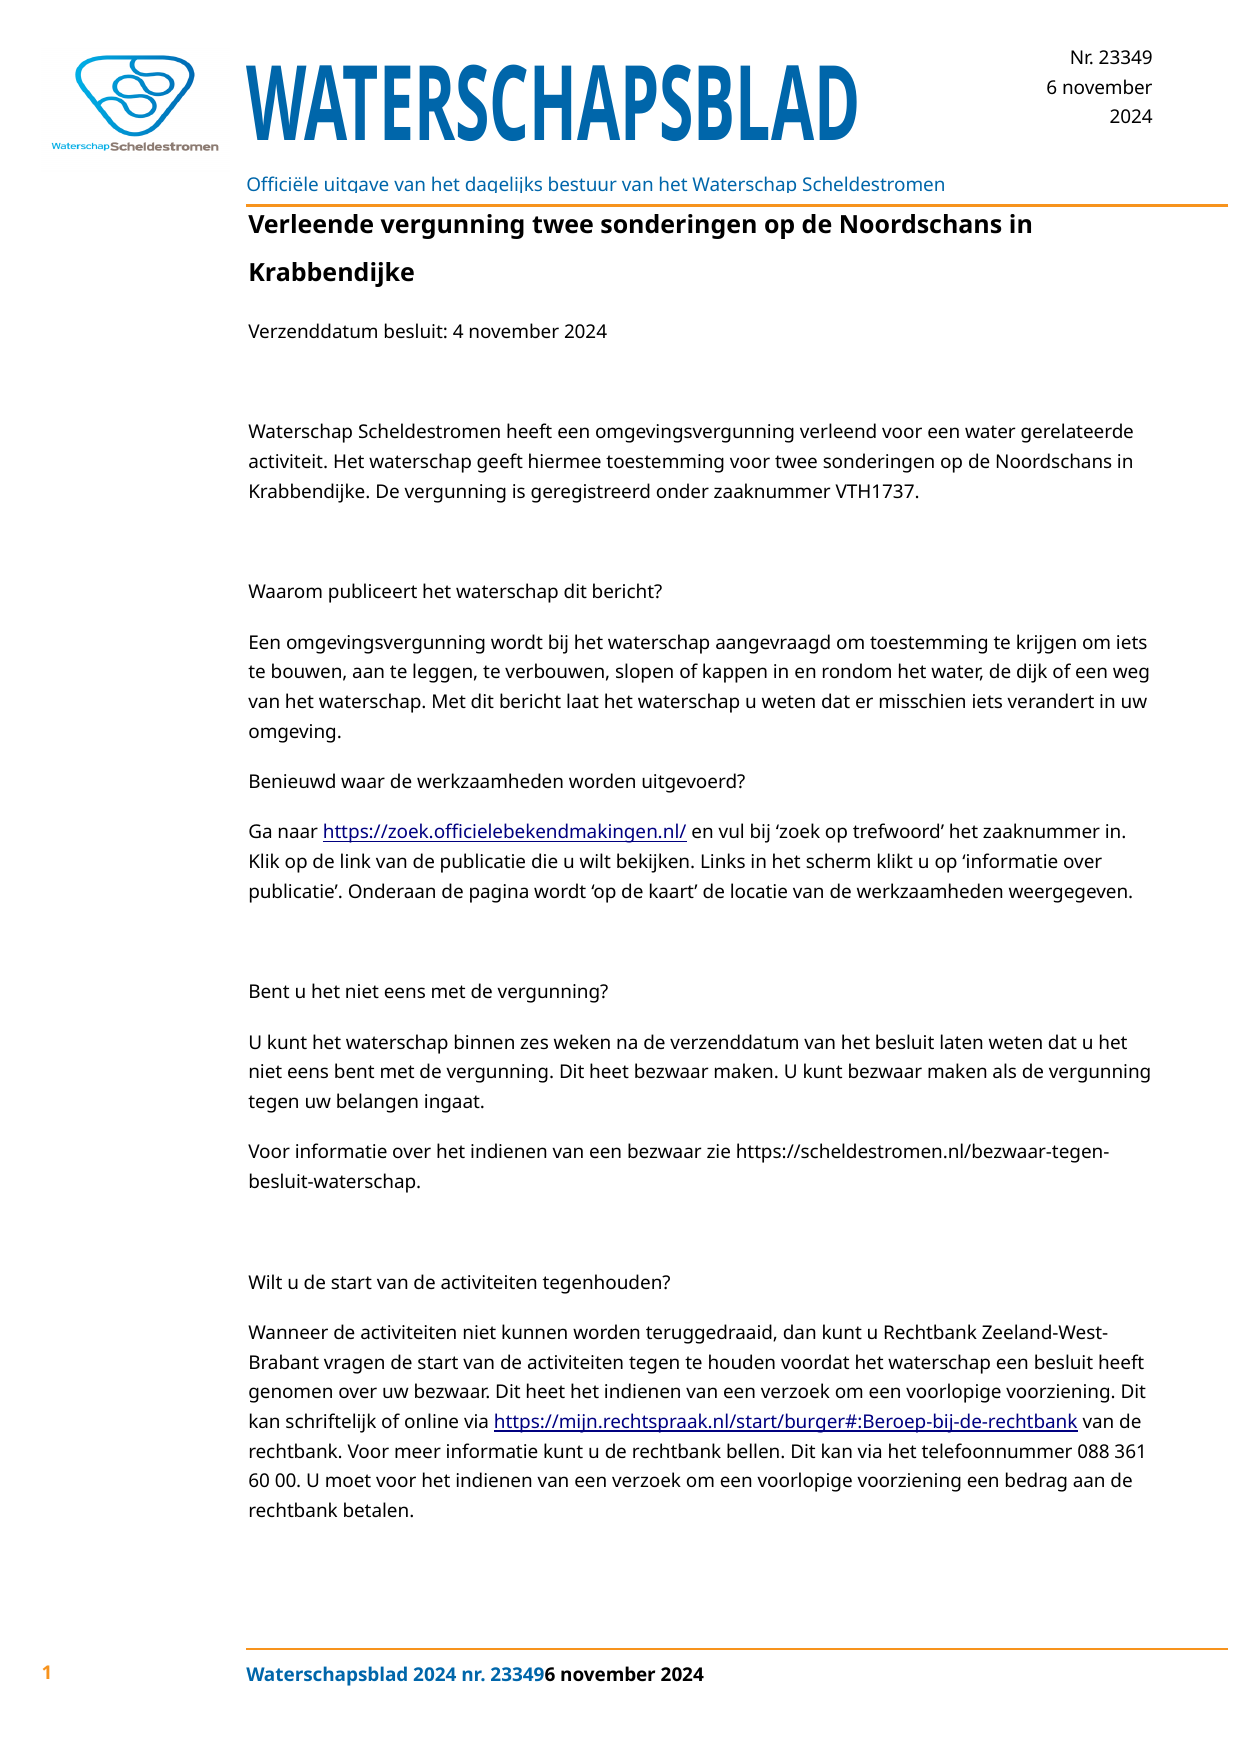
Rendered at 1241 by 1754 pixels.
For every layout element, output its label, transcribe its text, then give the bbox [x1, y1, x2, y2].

text U kunt het waterschap binnen zes weken na de verzenddatum van het besluit laten weten dat u het niet eens bent met de vergunning. Dit heet bezwaar maken. U kunt bezwaar maken als de vergunning tegen uw belangen ingaat. [248, 1029, 1152, 1114]
text Ga naar https://zoek.officielebekendmakingen.nl/ en vul bij ‘zoek op trefwoord’ het zaaknummer in. Klik op de link van de publicatie die u wilt bekijken. Links in het scherm klikt u op ‘informatie over publicatie’. Onderaan de pagina wordt ‘op de kaart’ de locatie van de werkzaamheden weergegeven. [248, 819, 1152, 904]
text Verleende vergunning twee sonderingen op de Noordschans in Krabbendijke [248, 207, 1152, 288]
text Waarom publiceert het waterschap dit bericht? [248, 579, 1152, 604]
text Waterschap Scheldestromen heeft een omgevingsvergunning verleend voor een water gerelateerde activiteit. Het waterschap geeft hiermee toestemming voor twee sonderingen op de Noordschans in Krabbendijke. De vergunning is geregistreerd onder zaaknummer VTH1737. [248, 419, 1152, 504]
text Benieuwd waar de werkzaamheden worden uitgevoerd? [248, 768, 1152, 794]
text Voor informatie over het indienen van een bezwaar zie https://scheldestromen.nl/bezwaar-tegen-besluit-waterschap. [248, 1139, 1152, 1194]
text Wanneer de activiteiten niet kunnen worden teruggedraaid, dan kunt u Rechtbank Zeeland-West-Brabant vragen de start van de activiteiten tegen te houden voordat het waterschap een besluit heeft genomen over uw bezwaar. Dit heet het indienen van een verzoek om een voorlopige voorziening. Dit kan schriftelijk of online via https://mijn.rechtspraak.nl/start/burger#:Beroep-bij-de-rechtbank van de rechtbank. Voor meer informatie kunt u de rechtbank bellen. Dit kan via het telefoonnummer 088 361 60 00. U moet voor het indienen van een verzoek om een voorlopige voorziening een bedrag aan de rechtbank betalen. [248, 1319, 1152, 1523]
picture [41, 47, 231, 172]
text Bent u het niet eens met de vergunning? [248, 979, 1152, 1004]
text Verzenddatum besluit: 4 november 2024 [248, 318, 1152, 344]
text Wilt u de start van de activiteiten tegenhouden? [248, 1269, 1152, 1295]
text Een omgevingsvergunning wordt bij het waterschap aangevraagd om toestemming te krijgen om iets te bouwen, aan te leggen, te verbouwen, slopen of kappen in en rondom het water, de dijk of een weg van het waterschap. Met dit bericht laat het waterschap u weten dat er misschien iets verandert in uw omgeving. [248, 629, 1152, 744]
